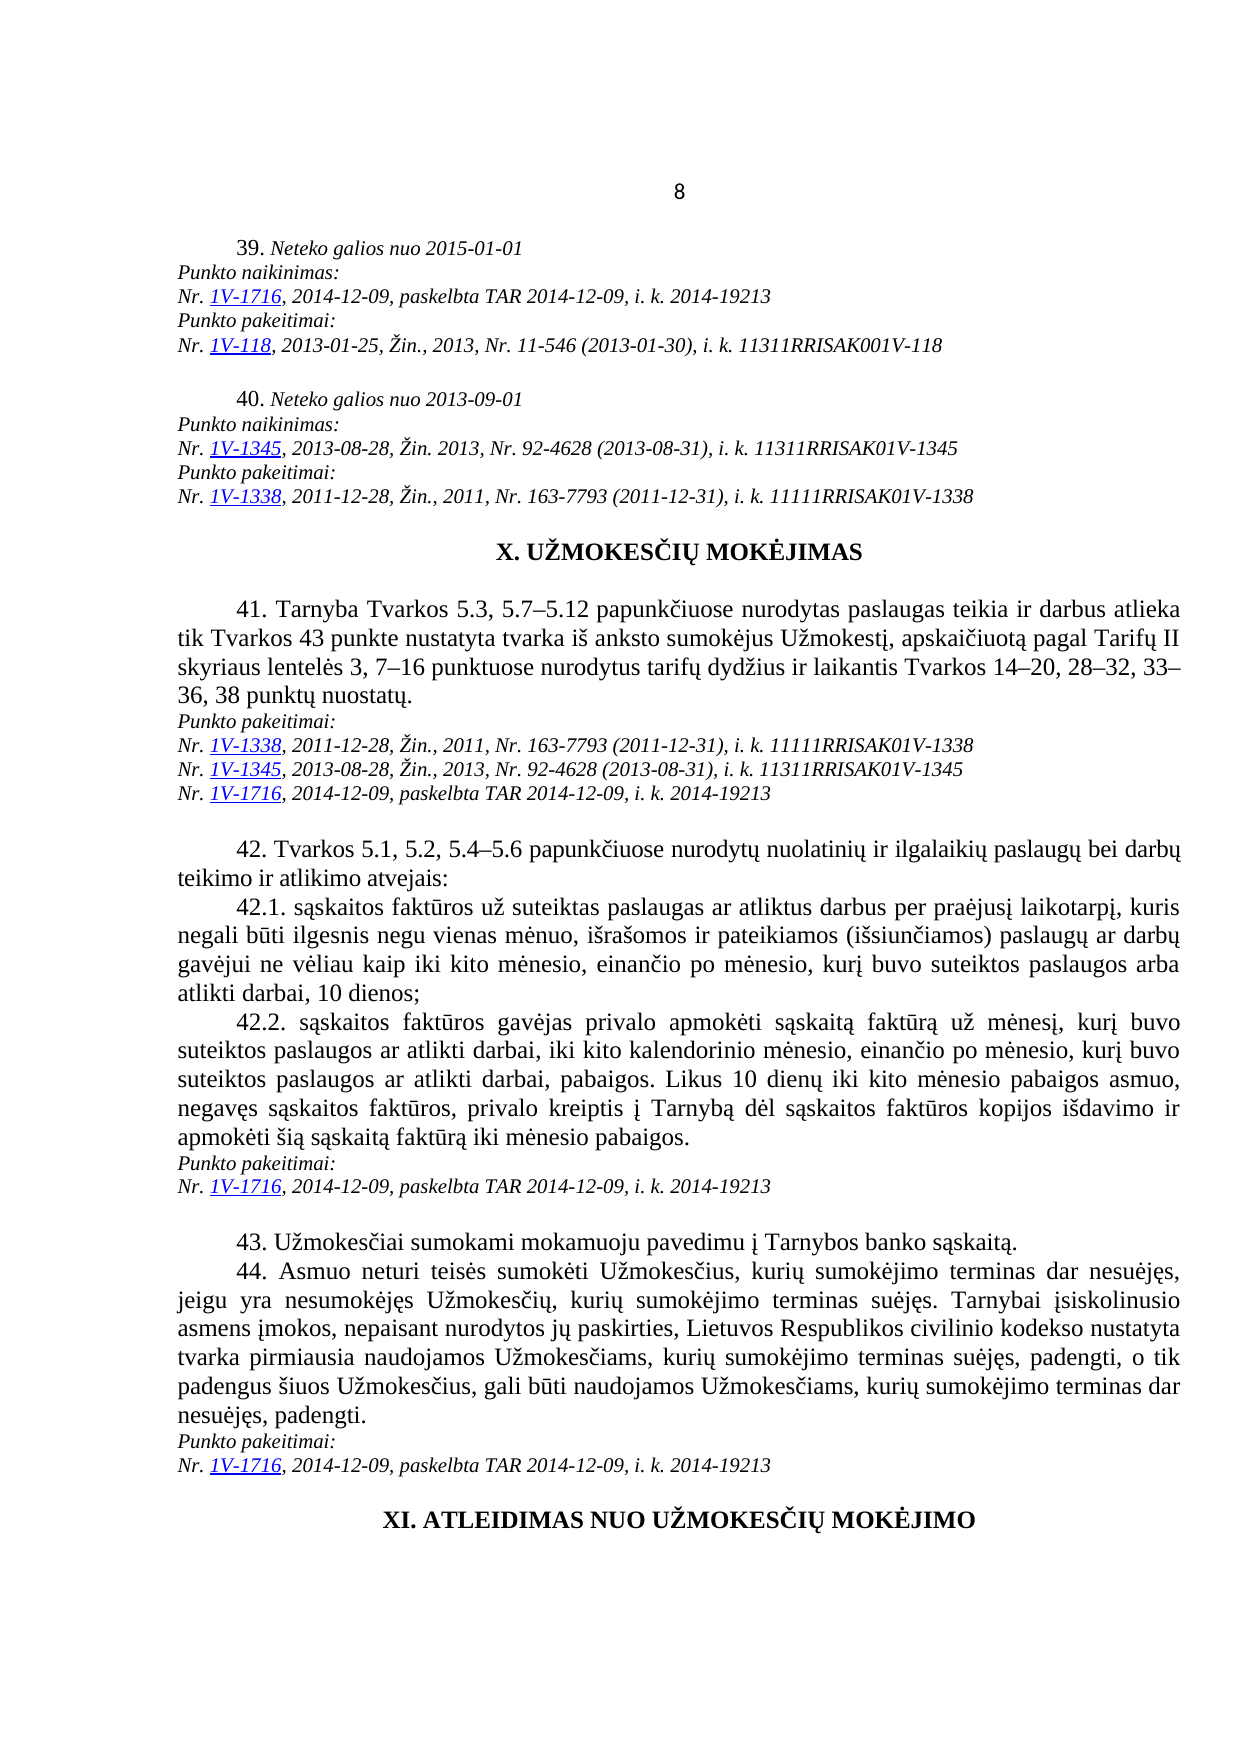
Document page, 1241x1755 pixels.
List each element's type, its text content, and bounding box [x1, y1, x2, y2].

text Nr. 1V-1338, 2011-12-28, Žin., 2011, Nr. 163-7793 (2011-12-31), i. k. 11111RRISAK01V-1338 [177, 733, 1181, 757]
text Nr. 1V-1716, 2014-12-09, paskelbta TAR 2014-12-09, i. k. 2014-19213 [177, 284, 1181, 308]
text Punkto naikinimas: [177, 412, 1181, 436]
text Punkto pakeitimai: [177, 1428, 1181, 1453]
text 40. Neteko galios nuo 2013-09-01 [177, 385, 1181, 412]
text 44. Asmuo neturi teisės sumokėti Užmokesčius, kurių sumokėjimo terminas dar nesuėjęs, jeigu yra nesumokėjęs Užmokesčių, kurių sumokėjimo terminas suėjęs. Tarnybai įsiskolinusio asmens įmokos, nepaisant nurodytos jų paskirties, Lietuvos Respublikos civilinio kodekso nustatyta tvarka pirmiausia naudojamos Užmokesčiams, kurių sumokėjimo terminas suėjęs, padengti, o tik padengus šiuos Užmokesčius, gali būti naudojamos Užmokesčiams, kurių sumokėjimo terminas dar nesuėjęs, padengti. [177, 1256, 1181, 1428]
text Nr. 1V-1345, 2013-08-28, Žin., 2013, Nr. 92-4628 (2013-08-31), i. k. 11311RRISAK01V-1345 [177, 757, 1181, 781]
text 39. Neteko galios nuo 2015-01-01 [177, 234, 1181, 260]
text Nr. 1V-1345, 2013-08-28, Žin. 2013, Nr. 92-4628 (2013-08-31), i. k. 11311RRISAK01V-1345 [177, 436, 1181, 460]
text Punkto pakeitimai: [177, 308, 1181, 332]
text 41. Tarnyba Tvarkos 5.3, 5.7–5.12 papunkčiuose nurodytas paslaugas teikia ir darbus atlieka tik Tvarkos 43 punkte nustatyta tvarka iš anksto sumokėjus Užmokestį, apskaičiuotą pagal Tarifų II skyriaus lentelės 3, 7–16 punktuose nurodytus tarifų dydžius ir laikantis Tvarkos 14–20, 28–32, 33–36, 38 punktų nuostatų. [177, 594, 1181, 709]
text Nr. 1V-1338, 2011-12-28, Žin., 2011, Nr. 163-7793 (2011-12-31), i. k. 11111RRISAK01V-1338 [177, 484, 1181, 508]
text Punkto naikinimas: [177, 260, 1181, 284]
text 42.1. sąskaitos faktūros už suteiktas paslaugas ar atliktus darbus per praėjusį laikotarpį, kuris negali būti ilgesnis negu vienas mėnuo, išrašomos ir pateikiamos (išsiunčiamos) paslaugų ar darbų gavėjui ne vėliau kaip iki kito mėnesio, einančio po mėnesio, kurį buvo suteiktos paslaugos arba atlikti darbai, 10 dienos; [177, 892, 1181, 1007]
text XI. ATLEIDIMAS NUO UŽMOKESČIŲ MOKĖJIMO [177, 1505, 1181, 1534]
text Punkto pakeitimai: [177, 1150, 1181, 1174]
text 43. Užmokesčiai sumokami mokamuoju pavedimu į Tarnybos banko sąskaitą. [177, 1227, 1181, 1256]
text Punkto pakeitimai: [177, 709, 1181, 733]
text Punkto pakeitimai: [177, 460, 1181, 484]
text Nr. 1V-1716, 2014-12-09, paskelbta TAR 2014-12-09, i. k. 2014-19213 [177, 1453, 1181, 1477]
text X. UŽMOKESČIŲ MOKĖJIMAS [177, 537, 1181, 565]
text Nr. 1V-1716, 2014-12-09, paskelbta TAR 2014-12-09, i. k. 2014-19213 [177, 781, 1181, 805]
text 42. Tvarkos 5.1, 5.2, 5.4–5.6 papunkčiuose nurodytų nuolatinių ir ilgalaikių paslaugų bei darbų teikimo ir atlikimo atvejais: [177, 834, 1181, 892]
text Nr. 1V-1716, 2014-12-09, paskelbta TAR 2014-12-09, i. k. 2014-19213 [177, 1174, 1181, 1198]
text Nr. 1V-118, 2013-01-25, Žin., 2013, Nr. 11-546 (2013-01-30), i. k. 11311RRISAK001V-118 [177, 332, 1181, 357]
text 42.2. sąskaitos faktūros gavėjas privalo apmokėti sąskaitą faktūrą už mėnesį, kurį buvo suteiktos paslaugos ar atlikti darbai, iki kito kalendorinio mėnesio, einančio po mėnesio, kurį buvo suteiktos paslaugos ar atlikti darbai, pabaigos. Likus 10 dienų iki kito mėnesio pabaigos asmuo, negavęs sąskaitos faktūros, privalo kreiptis į Tarnybą dėl sąskaitos faktūros kopijos išdavimo ir apmokėti šią sąskaitą faktūrą iki mėnesio pabaigos. [177, 1007, 1181, 1150]
